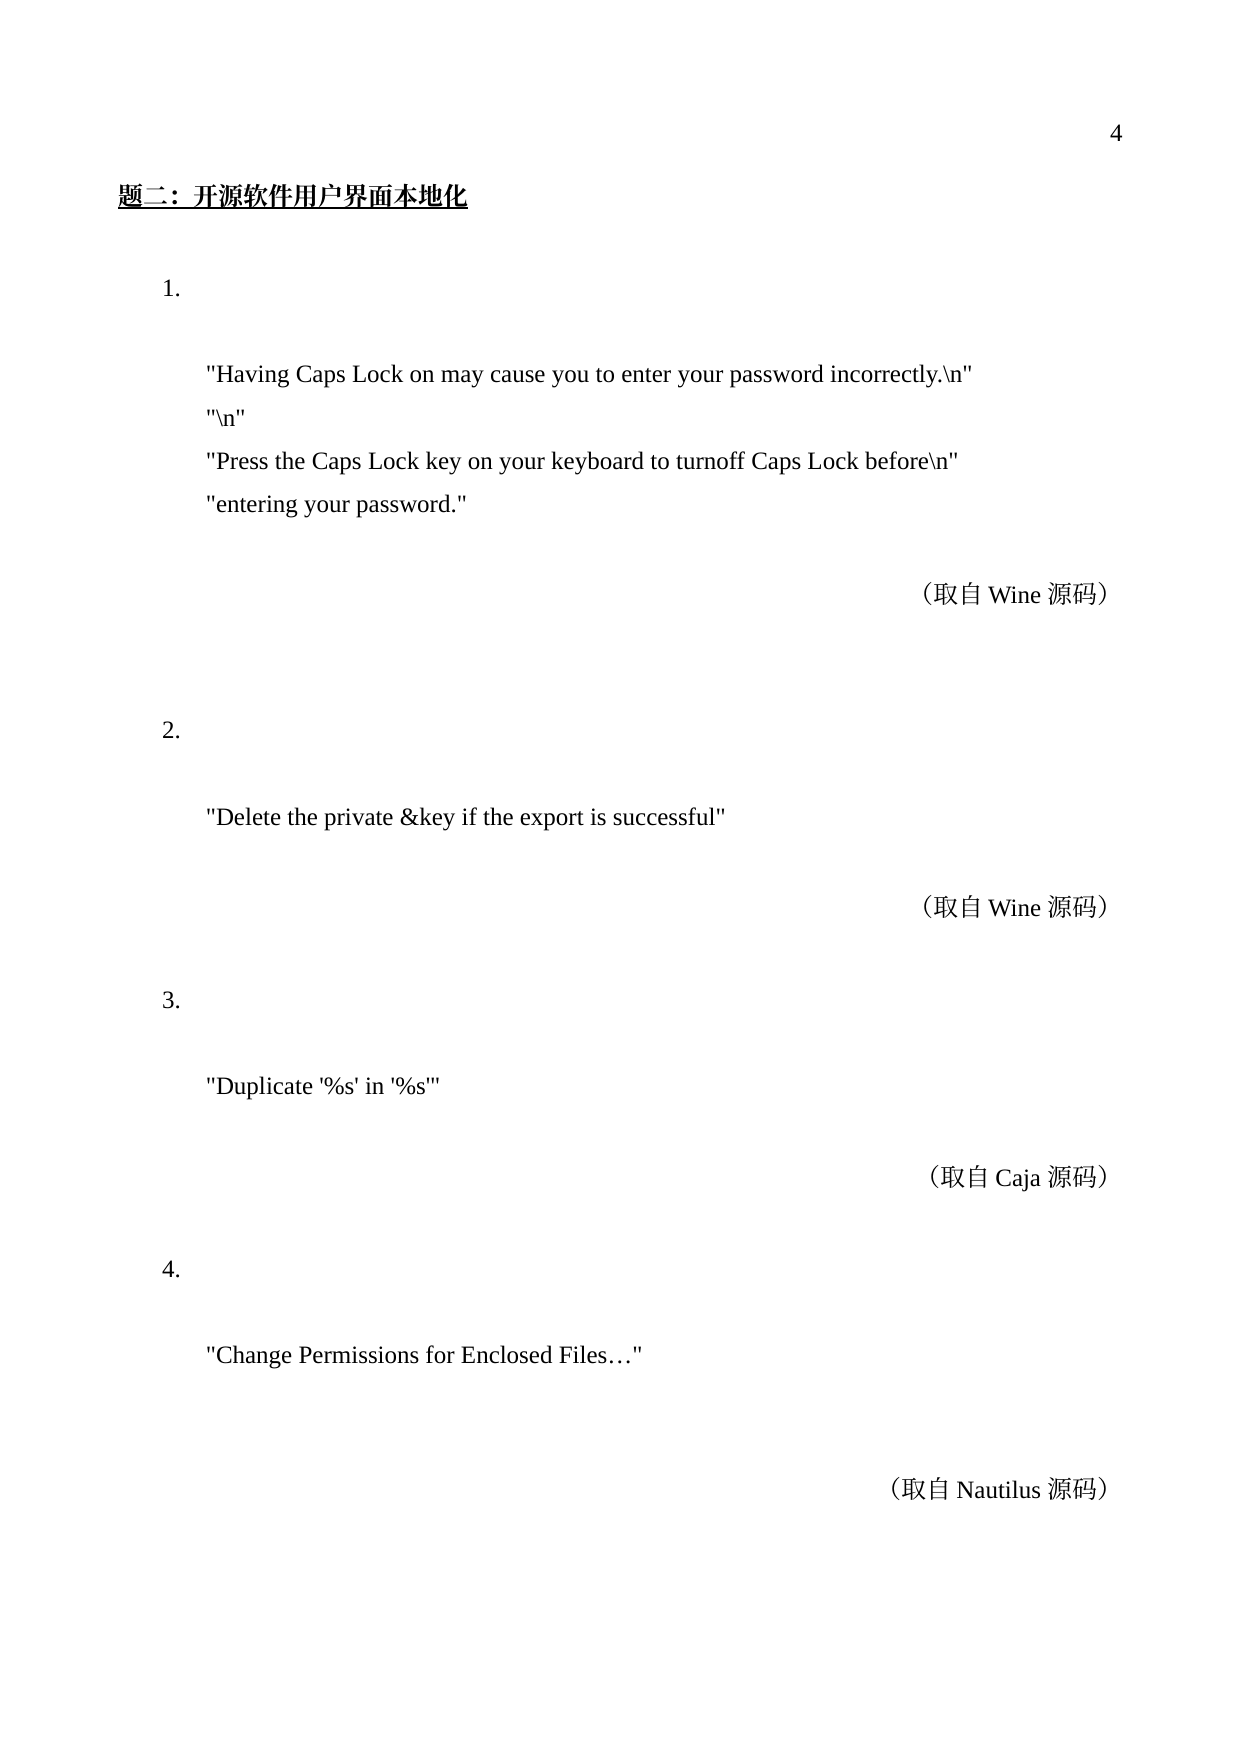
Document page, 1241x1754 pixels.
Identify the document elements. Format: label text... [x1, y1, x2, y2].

text "\n" [118, 403, 1122, 431]
text 3. [118, 985, 1122, 1013]
text 4. [118, 1254, 1122, 1283]
text "Having Caps Lock on may cause you to enter your password incorrectly.\n" [118, 359, 1122, 388]
text 题二：开源软件用户界面本地化 [118, 176, 1122, 212]
text "Duplicate '%s' in '%s'" [118, 1071, 1122, 1100]
text 1. [118, 273, 1122, 302]
text "entering your password." [118, 489, 1122, 518]
text （取自Wine 源码） [118, 888, 1122, 924]
text "Change Permissions for Enclosed Files…" [118, 1341, 1122, 1369]
text 2. [118, 715, 1122, 744]
text "Press the Caps Lock key on your keyboard to turnoff Caps Lock before\n" [118, 446, 1122, 474]
text （取自Nautilus 源码） [118, 1470, 1122, 1506]
text （取自Caja 源码） [118, 1157, 1122, 1193]
text （取自Wine 源码） [118, 575, 1122, 611]
text "Delete the private &key if the export is successful" [118, 802, 1122, 830]
